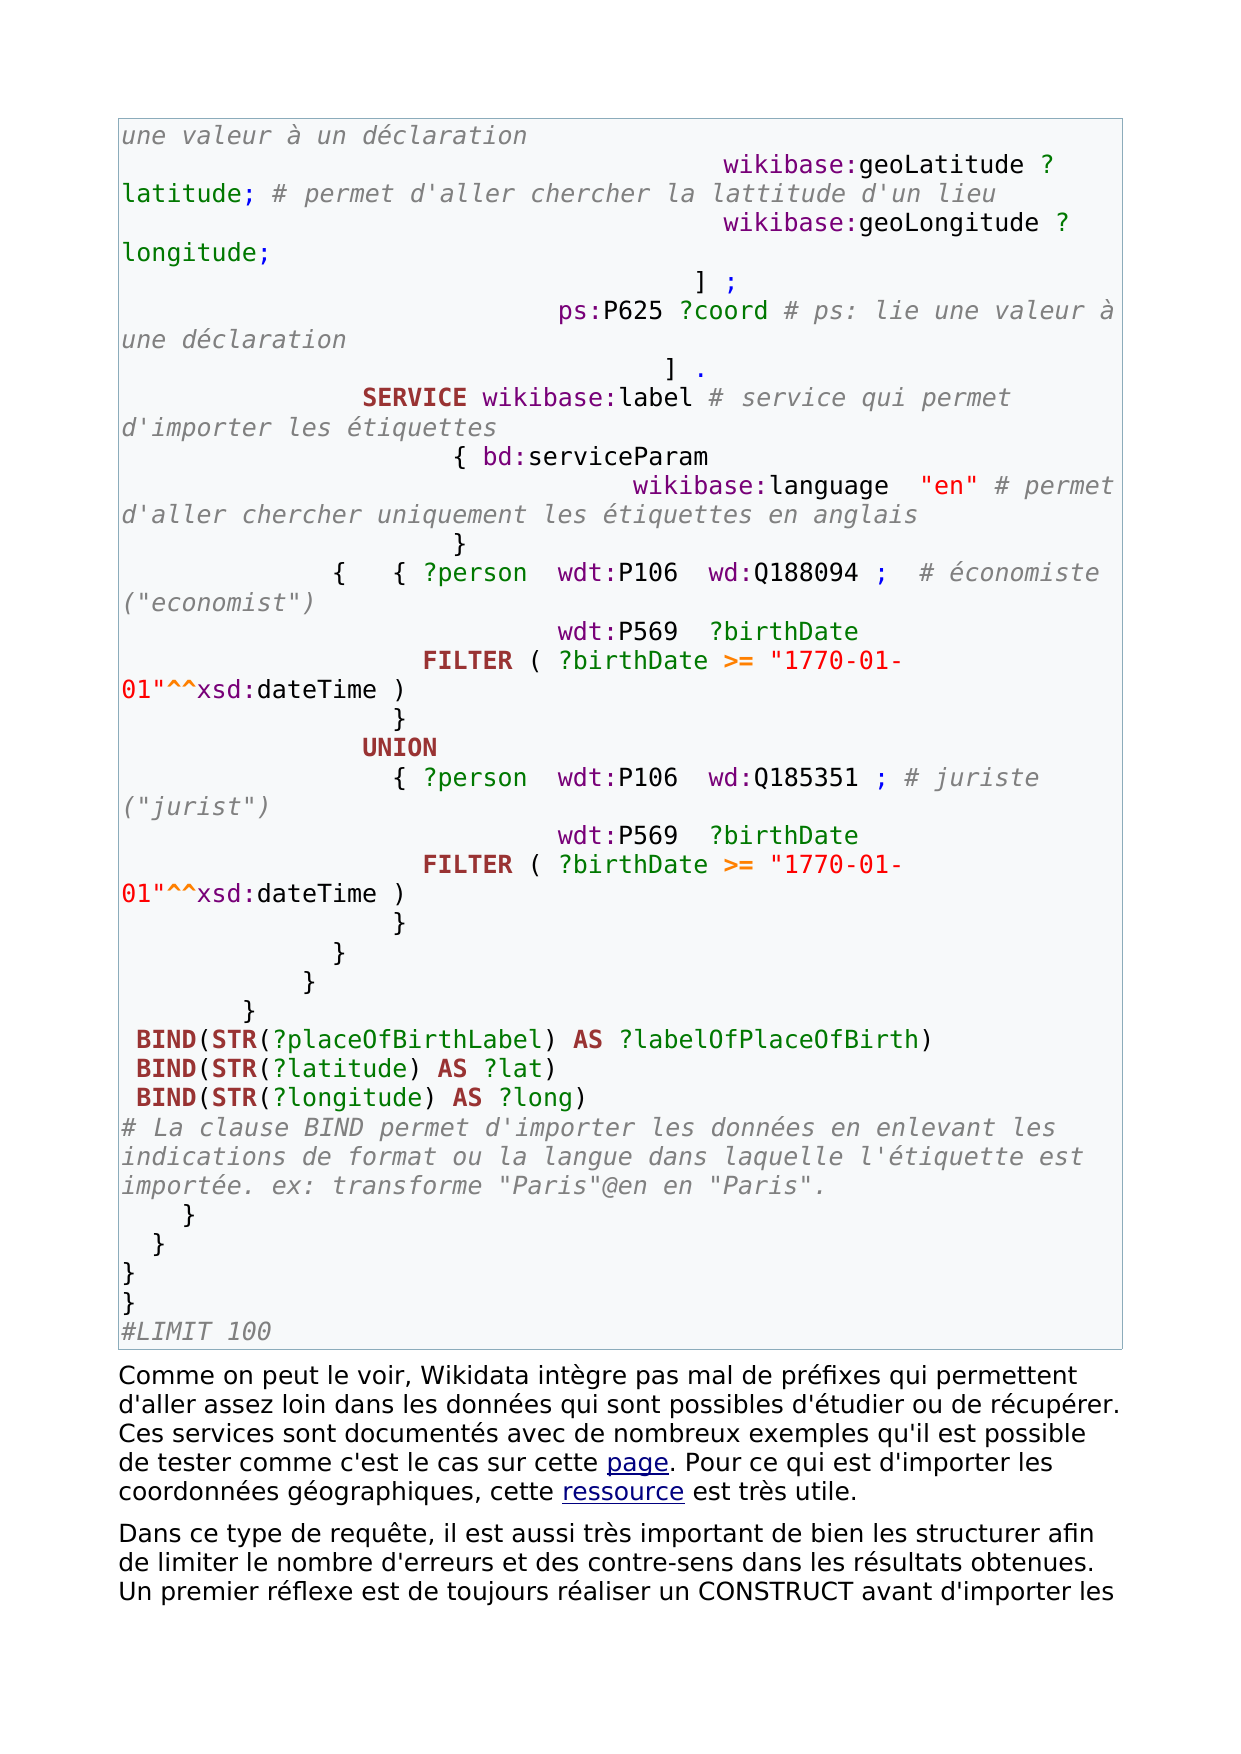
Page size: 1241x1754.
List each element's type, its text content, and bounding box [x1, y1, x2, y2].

text Comme on peut le voir, Wikidata intègre pas mal de préfixes qui permettent d'aller assez loin dans les données qui sont possibles d'étudier ou de récupérer. Ces services sont documentés avec de nombreux exemples qu'il est possible de tester comme c'est le cas sur cette page. Pour ce qui est d'importer les coordonnées géographiques, cette ressource est très utile. [118, 1361, 1122, 1507]
text une valeur à un déclaration wikibase:geoLatitude ?latitude; # permet d'aller chercher la lattitude d'un lieu wikibase:geoLongitude ?longitude; ] ; ps:P625 ?coord # ps: lie une valeur à une déclaration ] . SERVICE wikibase:label # service qui permet d'importer les étiquettes { bd:serviceParam wikibase:language "en" # permet d'aller chercher uniquement les étiquettes en anglais } { { ?person wdt:P106 wd:Q188094 ; # économiste ("economist") wdt:P569 ?birthDate FILTER ( ?birthDate >= "1770-01-01"^^xsd:dateTime ) } UNION { ?person wdt:P106 wd:Q185351 ; # juriste ("jurist") wdt:P569 ?birthDate FILTER ( ?birthDate >= "1770-01-01"^^xsd:dateTime ) } } } } BIND(STR(?placeOfBirthLabel) AS ?labelOfPlaceOfBirth) BIND(STR(?latitude) AS ?lat) BIND(STR(?longitude) AS ?long) # La clause BIND permet d'importer les données en enlevant les indications de format ou la langue dans laquelle l'étiquette est importée. ex: transforme "Paris"@en en "Paris". } } } } #LIMIT 100 [119, 119, 1122, 1349]
text Dans ce type de requête, il est aussi très important de bien les structurer afin de limiter le nombre d'erreurs et des contre-sens dans les résultats obtenues. Un premier réflexe est de toujours réaliser un CONSTRUCT avant d'importer les [118, 1519, 1122, 1607]
